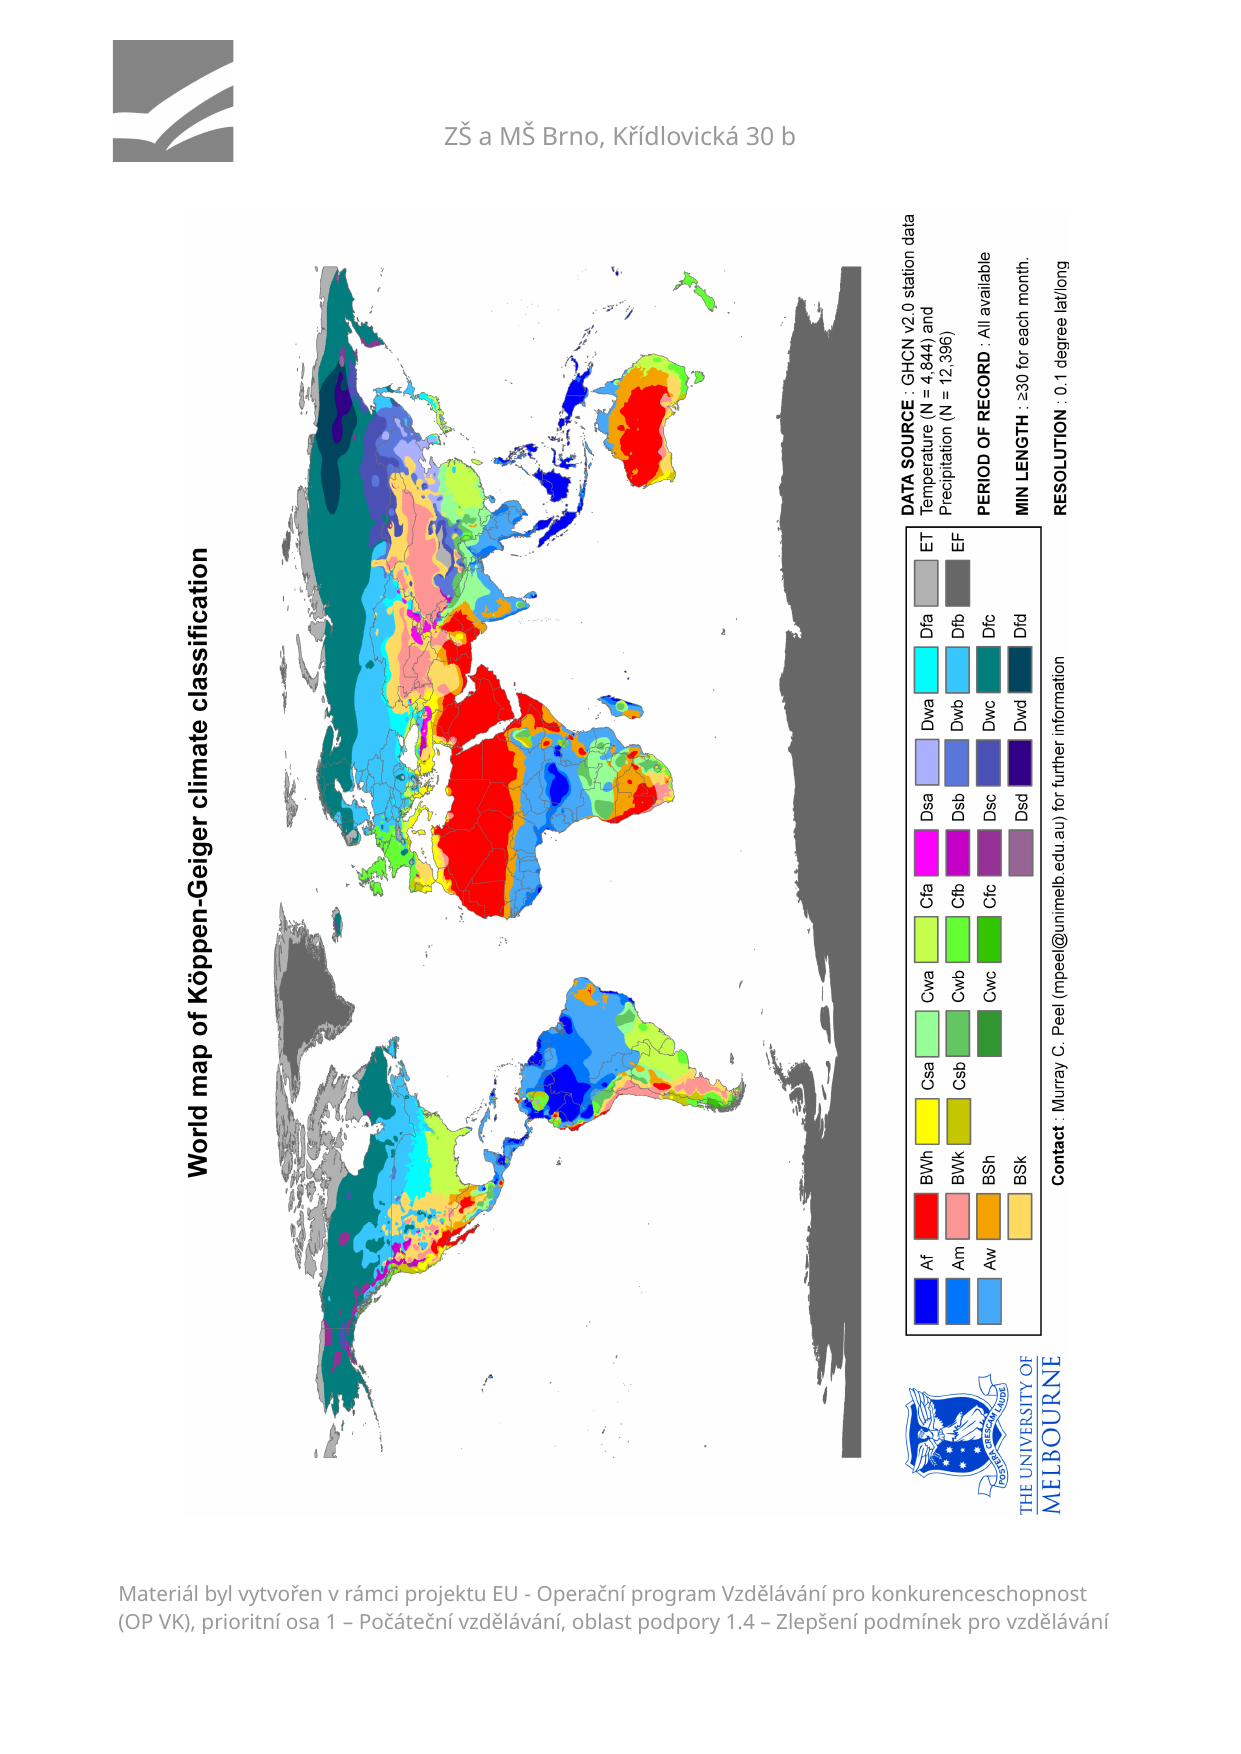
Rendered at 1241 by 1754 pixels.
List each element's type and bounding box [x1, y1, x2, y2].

picture [183, 209, 1069, 1517]
picture [112, 40, 234, 162]
